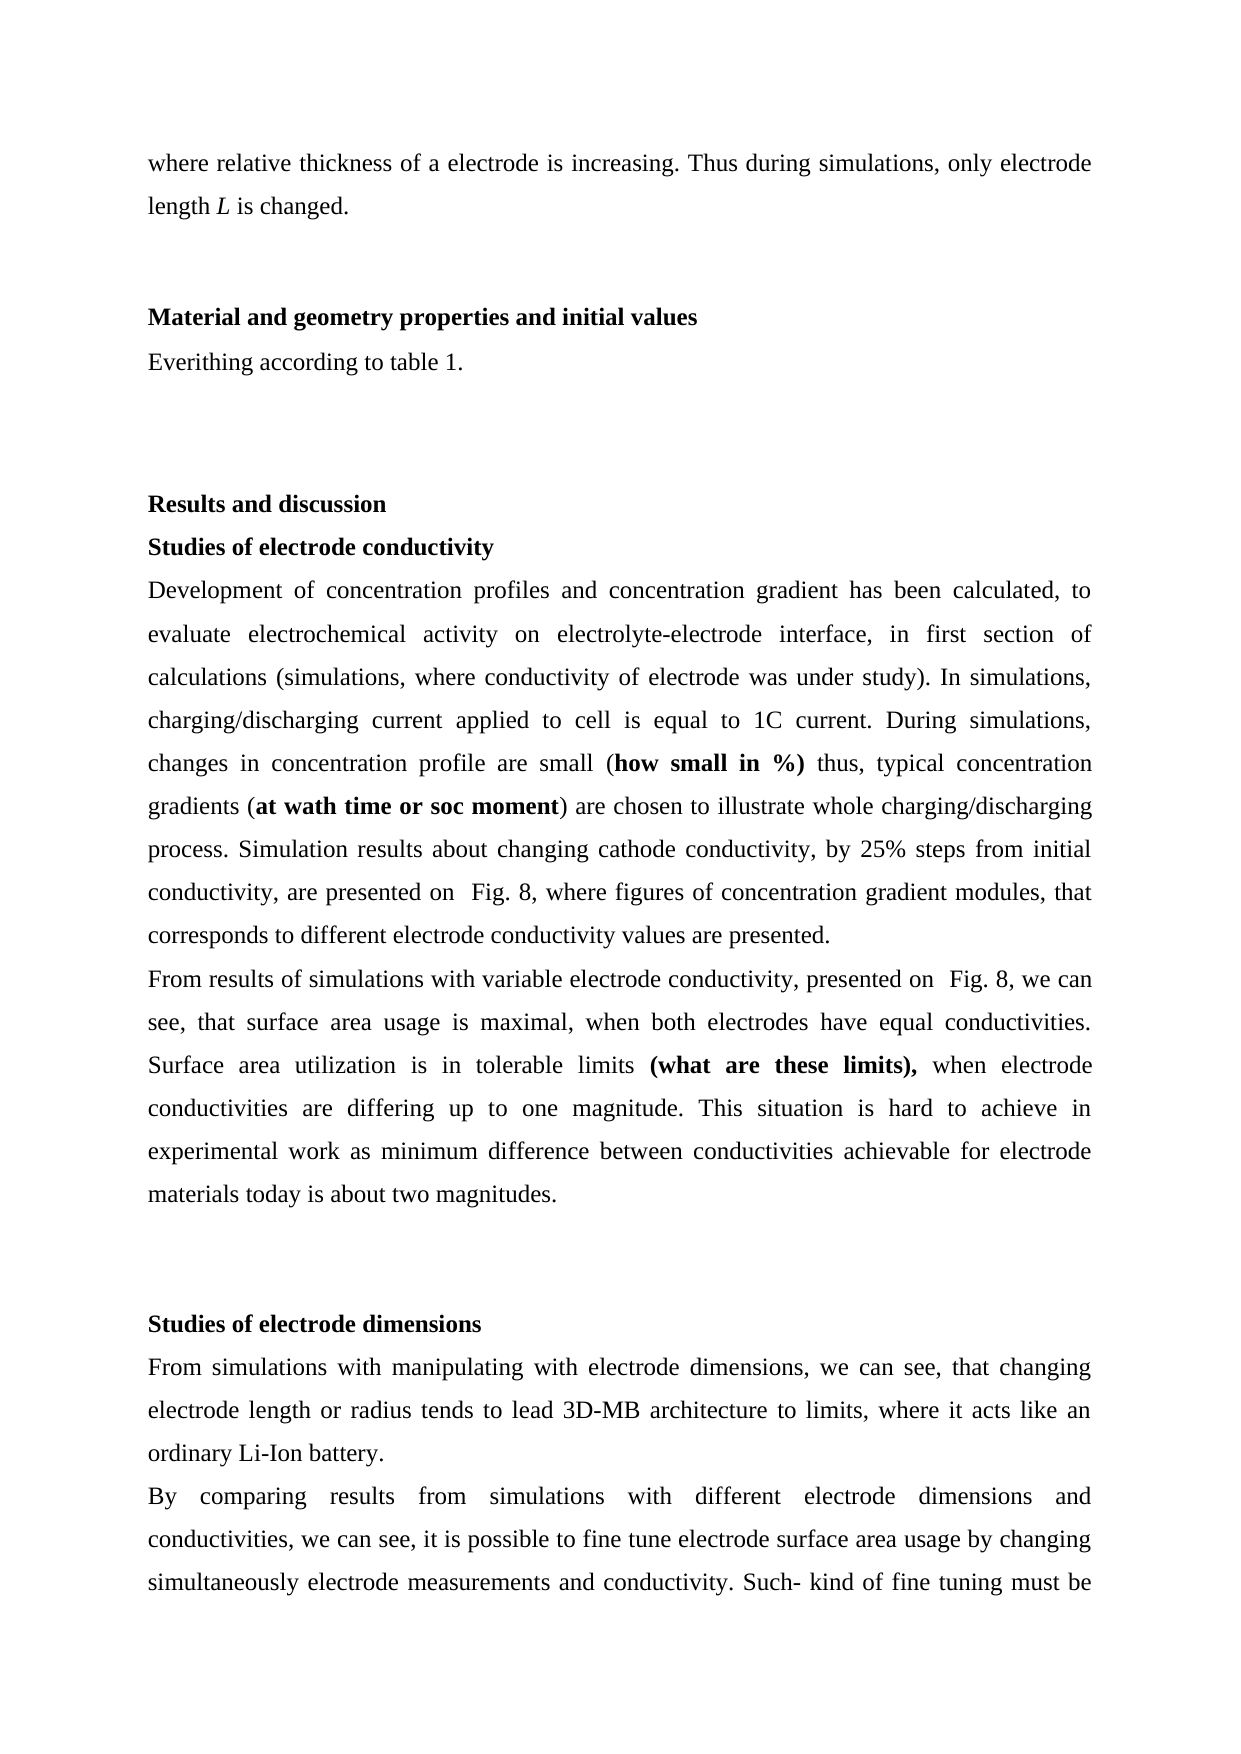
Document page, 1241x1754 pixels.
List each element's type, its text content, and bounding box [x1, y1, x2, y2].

text From results of simulations with variable electrode conductivity, presented on Fig. 8, we can see, that surface area usage is maximal, when both electrodes have equal conductivities. Surface area utilization is in tolerable limits (what are these limits), when electrode conductivities are differing up to one magnitude. This situation is hard to achieve in experimental work as minimum difference between conductivities achievable for electrode materials today is about two magnitudes. [148, 964, 1092, 1208]
text Development of concentration profiles and concentration gradient has been calculated, to evaluate electrochemical activity on electrolyte-electrode interface, in first section of calculations (simulations, where conductivity of electrode was under study). In simulations, charging/discharging current applied to cell is equal to 1C current. During simulations, changes in concentration profile are small (how small in %) thus, typical concentration gradients (at wath time or soc moment) are chosen to illustrate whole charging/discharging process. Simulation results about changing cathode conductivity, by 25% steps from initial conductivity, are presented on Fig. 8, where figures of concentration gradient modules, that corresponds to different electrode conductivity values are presented. [148, 576, 1092, 949]
text Everithing according to table 1. [148, 347, 1092, 376]
text Studies of electrode dimensions [148, 1309, 1092, 1337]
text where relative thickness of a electrode is increasing. Thus during simulations, only electrode length L is changed. [148, 148, 1092, 219]
text Studies of electrode conductivity [148, 532, 1092, 561]
subtitle Results and discussion [148, 489, 1092, 518]
subtitle Material and geometry properties and initial values [148, 302, 1092, 331]
text From simulations with manipulating with electrode dimensions, we can see, that changing electrode length or radius tends to lead 3D-MB architecture to limits, where it acts like an ordinary Li-Ion battery. [148, 1352, 1092, 1467]
text By comparing results from simulations with different electrode dimensions and conductivities, we can see, it is possible to fine tune electrode surface area usage by changing simultaneously electrode measurements and conductivity. Such- kind of fine tuning must be [148, 1481, 1092, 1596]
